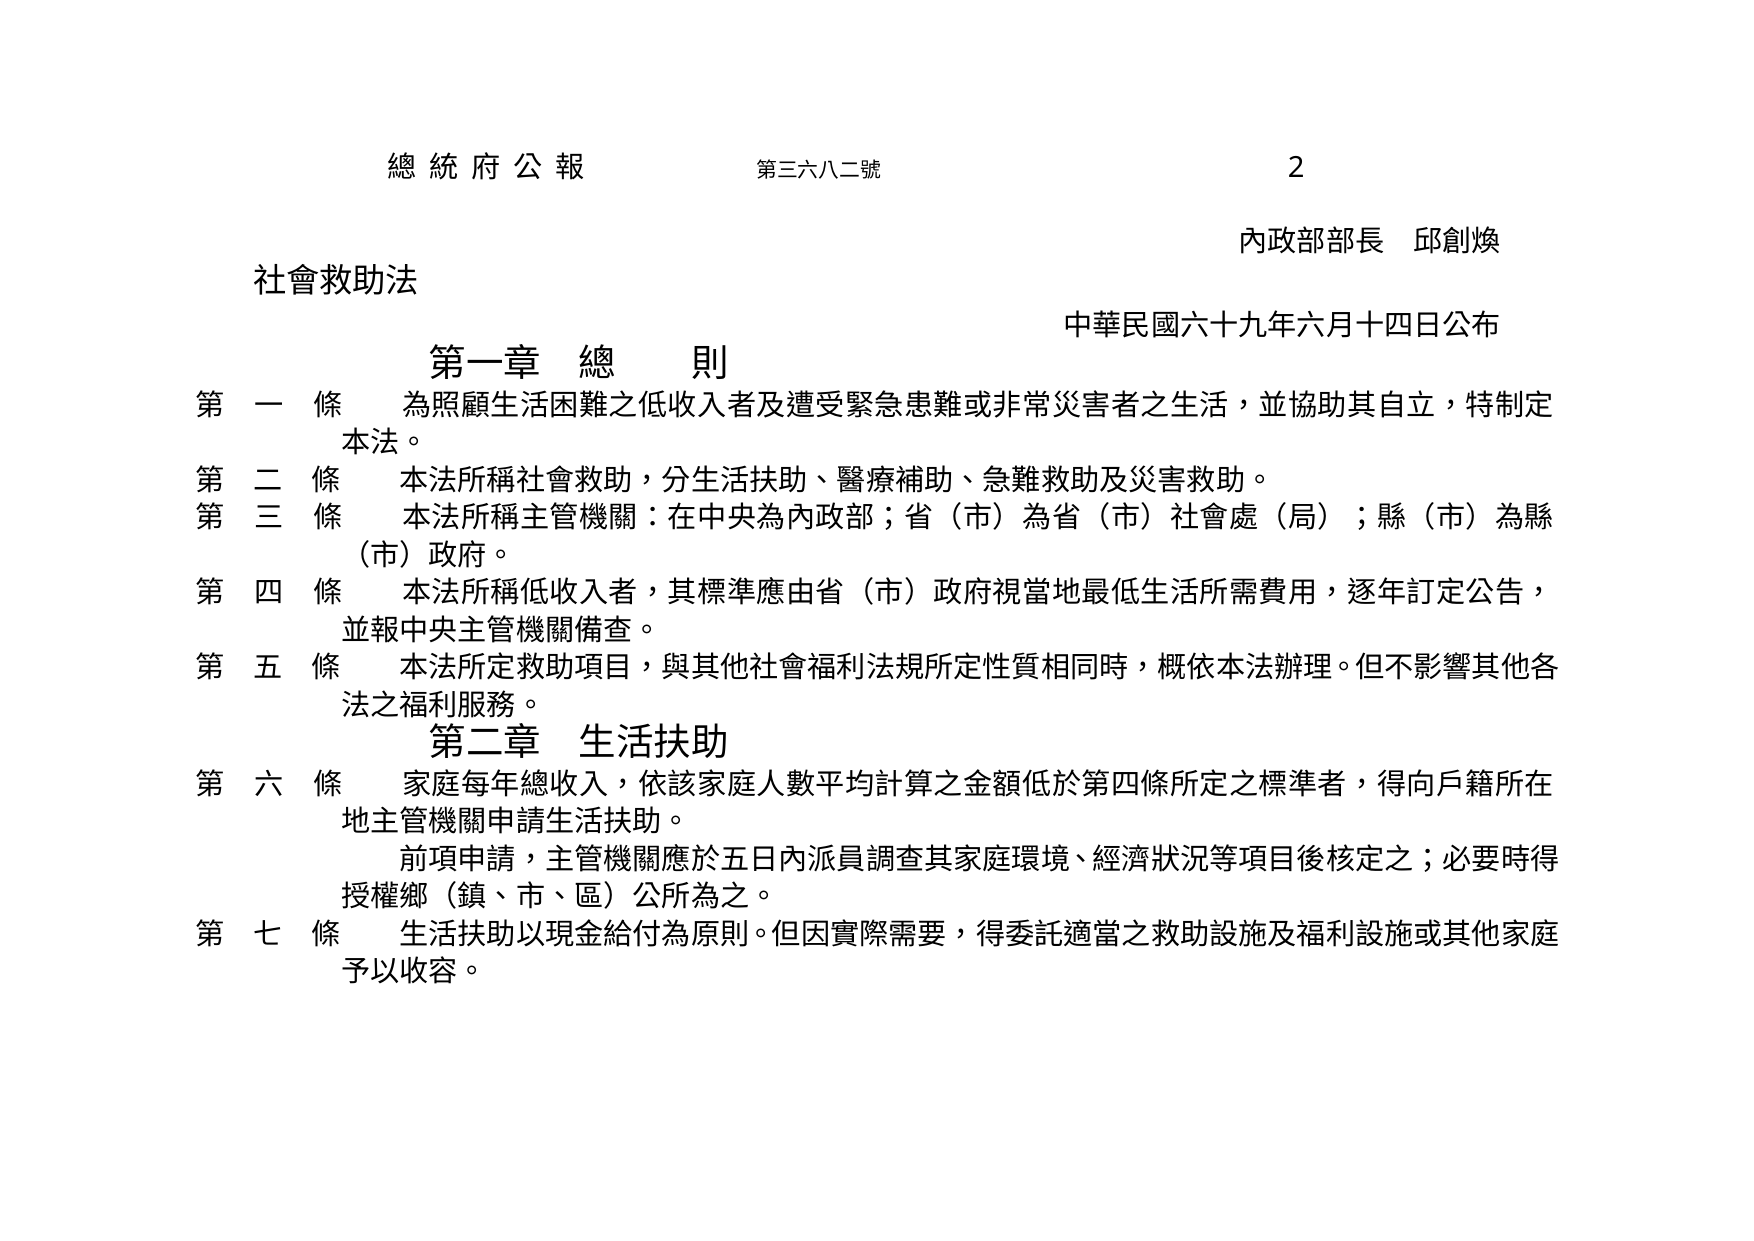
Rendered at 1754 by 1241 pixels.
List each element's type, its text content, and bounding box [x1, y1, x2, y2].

text 中華民國六十九年六月十四日公布 [195, 306, 1501, 343]
text 前項申請，主管機關應於五日內派員調查其家庭環境、經濟狀況等項目後核定之；必要時得授權鄉（鎮、市、區）公所為之。 [341, 839, 1559, 914]
text 社會救助法 [253, 259, 1559, 301]
text 第 二 條 本法所稱社會救助，分生活扶助、醫療補助、急難救助及災害救助。 [195, 460, 1559, 497]
text 第 三 條 本法所稱主管機關：在中央為內政部；省（市）為省（市）社會處（局）；縣（市）為縣（市）政府。 [195, 497, 1559, 572]
text 第 七 條 生活扶助以現金給付為原則。但因實際需要，得委託適當之救助設施及福利設施或其他家庭予以收容。 [195, 914, 1559, 989]
text 第一章 總 則 [428, 343, 1559, 385]
text 第 五 條 本法所定救助項目，與其他社會福利法規所定性質相同時，概依本法辦理。但不影響其他各法之福利服務。 [195, 647, 1559, 722]
text 第二章 生活扶助 [428, 722, 1559, 764]
text 第 六 條 家庭每年總收入，依該家庭人數平均計算之金額低於第四條所定之標準者，得向戶籍所在地主管機關申請生活扶助。 [195, 764, 1559, 839]
text 第 一 條 為照顧生活困難之低收入者及遭受緊急患難或非常災害者之生活，並協助其自立，特制定本法。 [195, 385, 1559, 460]
text 第 四 條 本法所稱低收入者，其標準應由省（市）政府視當地最低生活所需費用，逐年訂定公告，並報中央主管機關備查。 [195, 572, 1559, 647]
text 內政部部長 邱創煥 [195, 222, 1501, 259]
